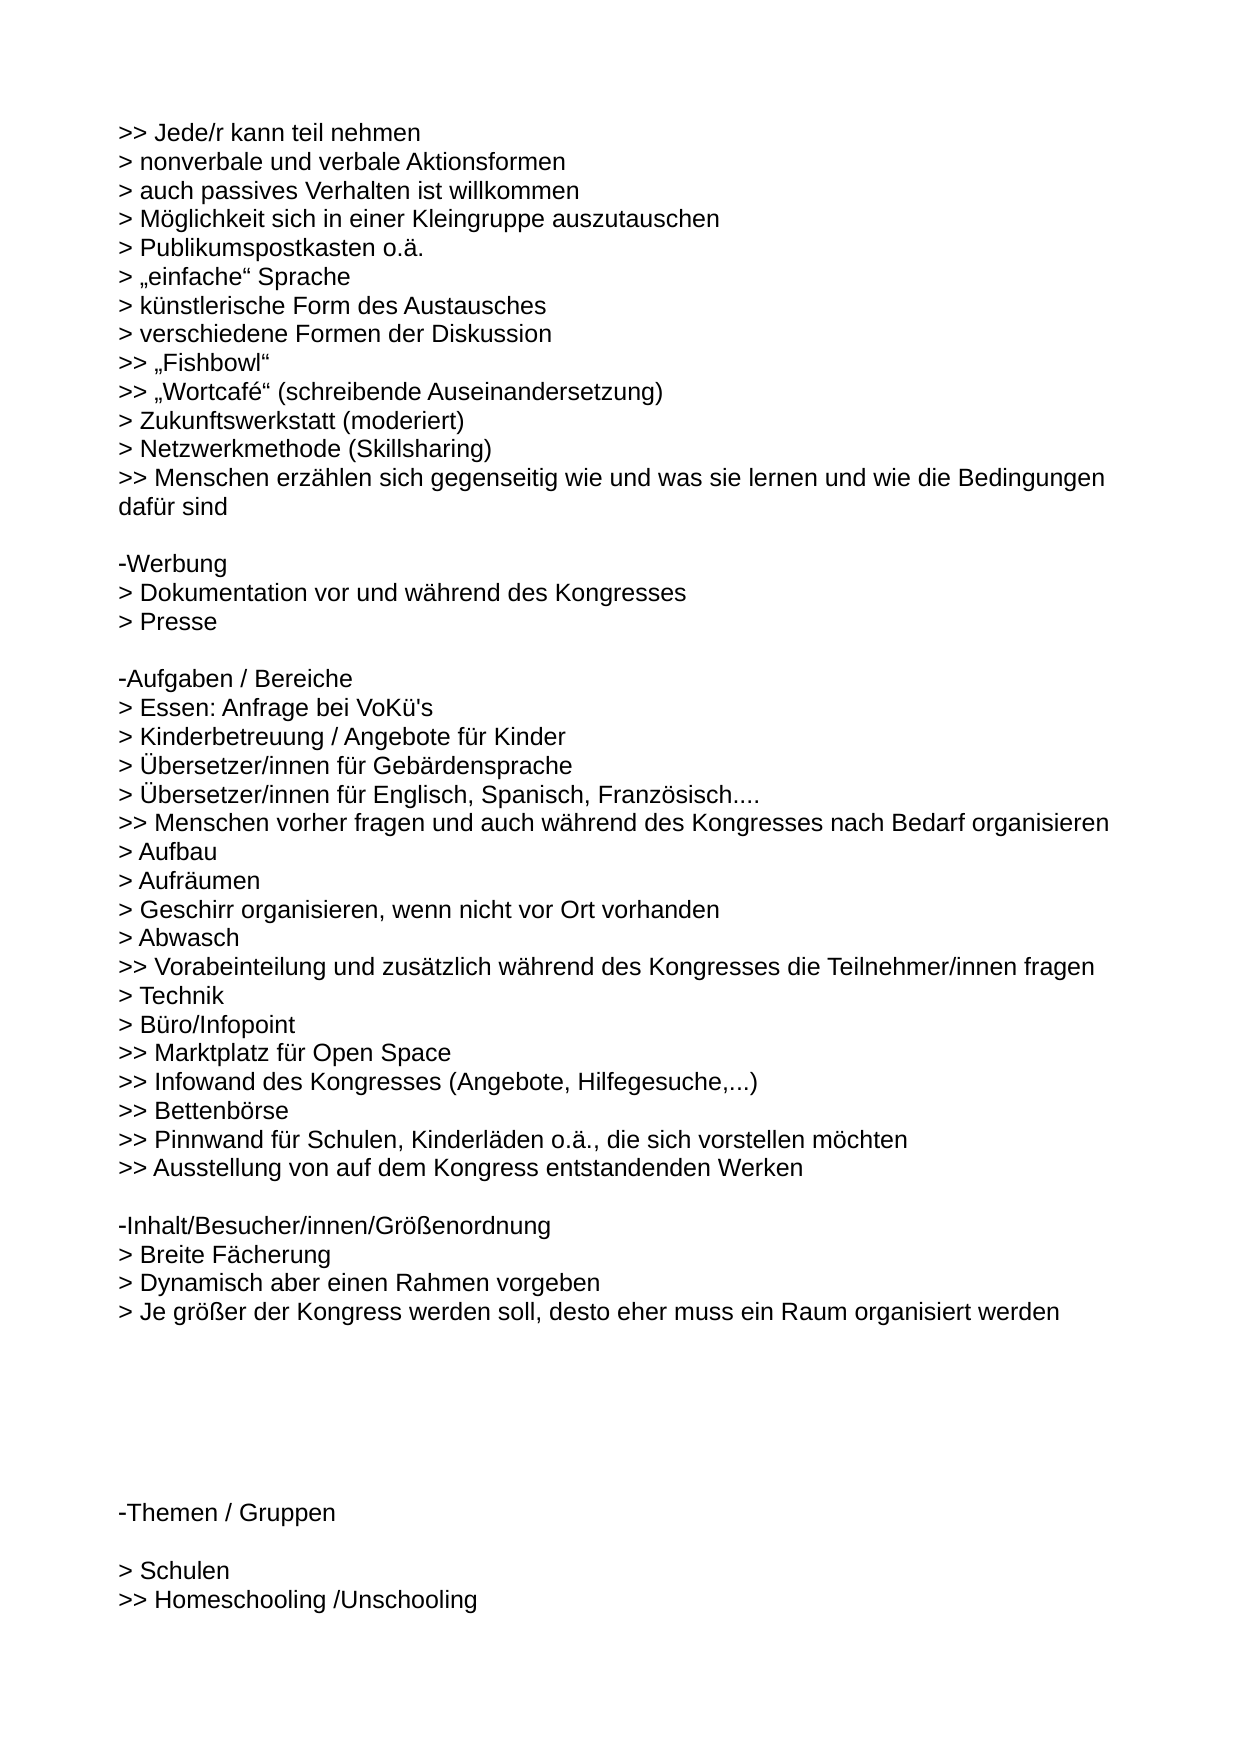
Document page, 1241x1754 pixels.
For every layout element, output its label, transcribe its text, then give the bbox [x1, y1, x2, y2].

text >> Menschen vorher fragen und auch während des Kongresses nach Bedarf organisieren [118, 808, 1122, 837]
text > Presse [118, 607, 1122, 636]
text > Büro/Infopoint [118, 1009, 1122, 1038]
text >> Homeschooling /Unschooling [118, 1585, 1122, 1613]
text >> Marktplatz für Open Space [118, 1038, 1122, 1067]
text > Übersetzer/innen für Gebärdensprache [118, 751, 1122, 779]
text > Je größer der Kongress werden soll, desto eher muss ein Raum organisiert werden [118, 1297, 1122, 1326]
text > Zukunftswerkstatt (moderiert) [118, 406, 1122, 434]
list Inhalt/Besucher/innen/Größenordnung [118, 1211, 1122, 1240]
text >> Ausstellung von auf dem Kongress entstandenden Werken [118, 1153, 1122, 1182]
text >> Bettenbörse [118, 1096, 1122, 1124]
text >> Vorabeinteilung und zusätzlich während des Kongresses die Teilnehmer/innen fragen [118, 952, 1122, 981]
text > Essen: Anfrage bei VoKü's [118, 693, 1122, 722]
list Aufgaben / Bereiche [118, 664, 1122, 693]
text > Kinderbetreuung / Angebote für Kinder [118, 722, 1122, 751]
text > Übersetzer/innen für Englisch, Spanisch, Französisch.... [118, 779, 1122, 808]
text > Dynamisch aber einen Rahmen vorgeben [118, 1268, 1122, 1297]
text > Geschirr organisieren, wenn nicht vor Ort vorhanden [118, 894, 1122, 923]
text > Aufbau [118, 837, 1122, 866]
text > nonverbale und verbale Aktionsformen [118, 147, 1122, 176]
text > auch passives Verhalten ist willkommen [118, 176, 1122, 204]
text > verschiedene Formen der Diskussion [118, 319, 1122, 348]
text > Breite Fächerung [118, 1240, 1122, 1268]
list Themen / Gruppen [118, 1498, 1122, 1527]
text > Publikumspostkasten o.ä. [118, 233, 1122, 262]
text > Möglichkeit sich in einer Kleingruppe auszutauschen [118, 204, 1122, 233]
text >> Infowand des Kongresses (Angebote, Hilfegesuche,...) [118, 1067, 1122, 1096]
list Werbung [118, 549, 1122, 578]
text > Abwasch [118, 923, 1122, 952]
text >> „Fishbowl“ [118, 348, 1122, 377]
text > künstlerische Form des Austausches [118, 291, 1122, 319]
text > Technik [118, 981, 1122, 1009]
text > Dokumentation vor und während des Kongresses [118, 578, 1122, 607]
text > Netzwerkmethode (Skillsharing) [118, 434, 1122, 463]
text >> Pinnwand für Schulen, Kinderläden o.ä., die sich vorstellen möchten [118, 1124, 1122, 1153]
text > Schulen [118, 1556, 1122, 1585]
text >> Menschen erzählen sich gegenseitig wie und was sie lernen und wie die Bedingungen dafür sind [118, 463, 1122, 521]
text >> „Wortcafé“ (schreibende Auseinandersetzung) [118, 377, 1122, 406]
text > Aufräumen [118, 866, 1122, 894]
text >> Jede/r kann teil nehmen [118, 118, 1122, 147]
text > „einfache“ Sprache [118, 262, 1122, 291]
